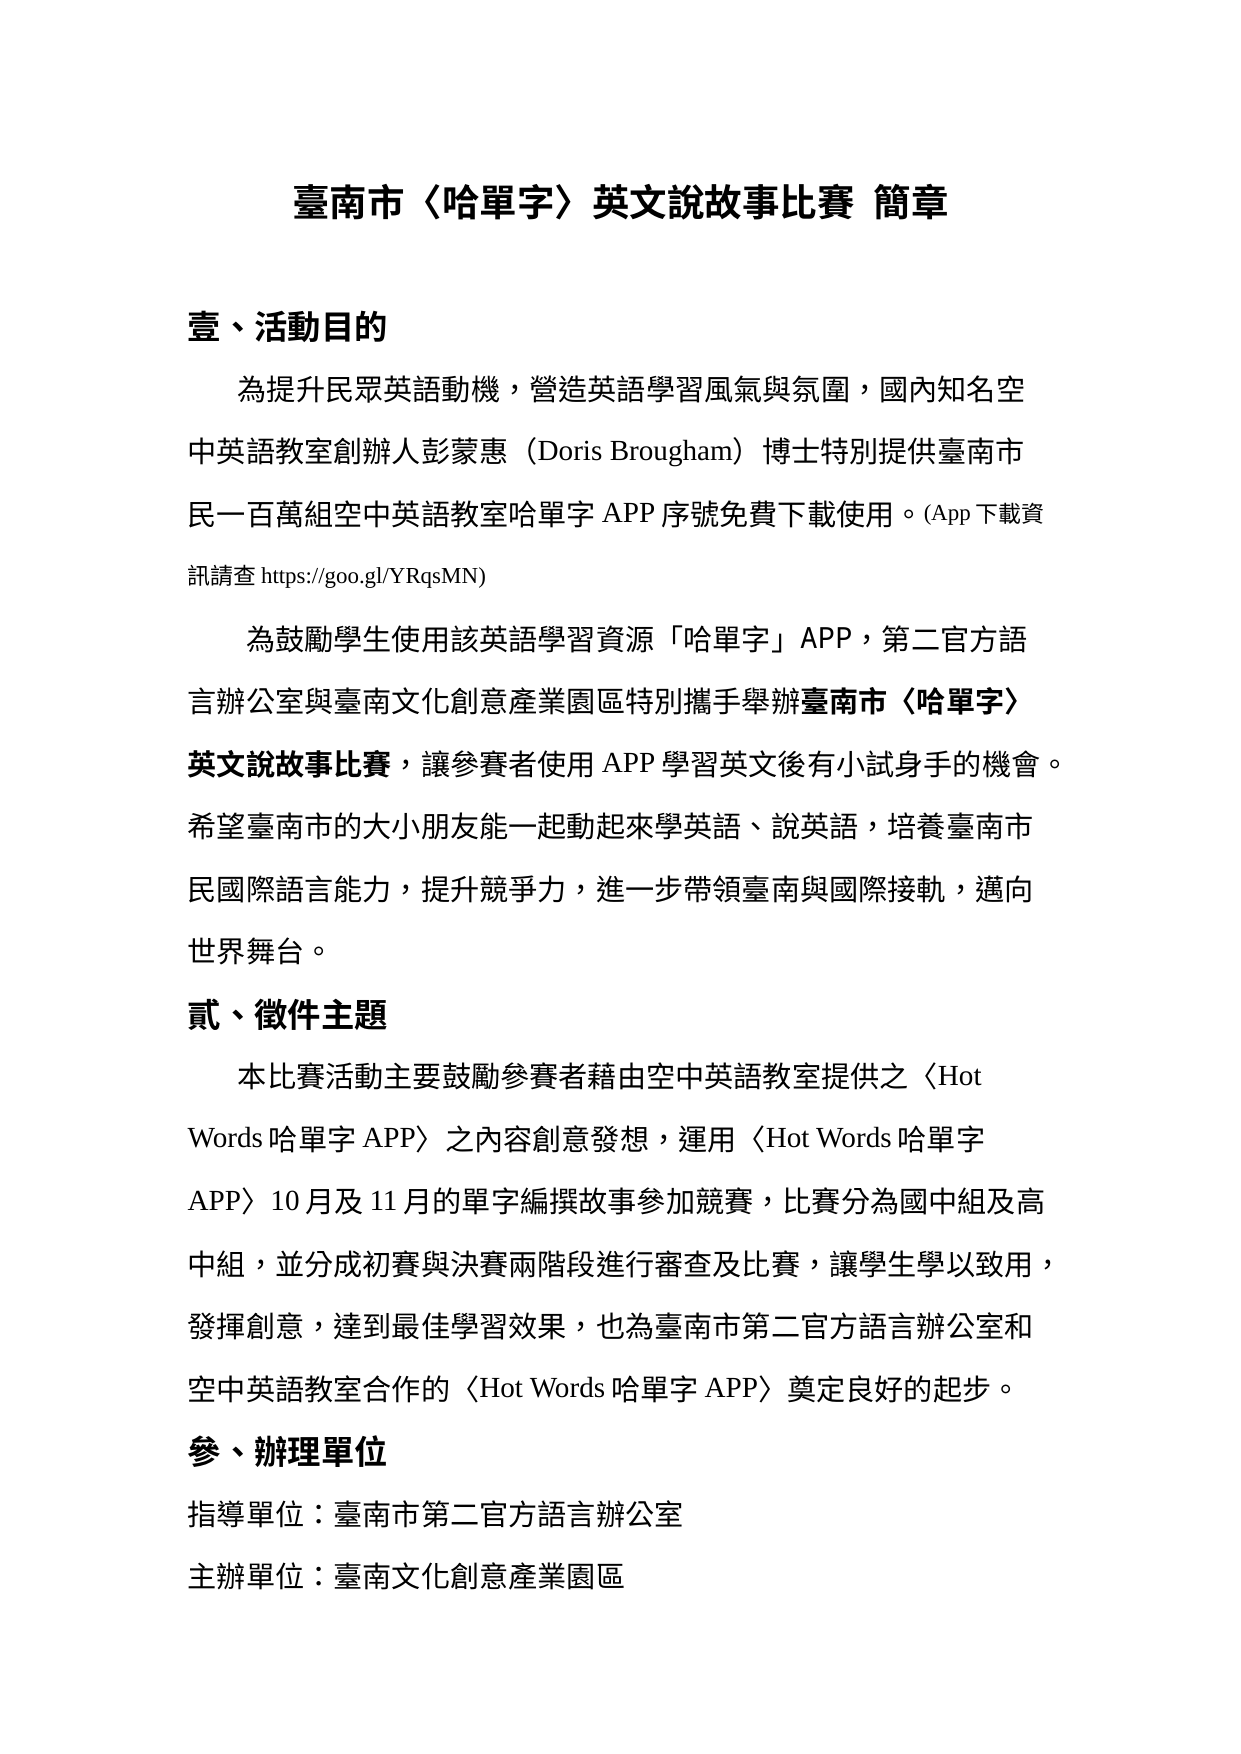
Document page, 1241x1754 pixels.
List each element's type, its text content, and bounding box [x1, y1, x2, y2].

text 本比賽活動主要鼓勵參賽者藉由空中英語教室提供之〈Hot Words哈單字APP〉之內容創意發想，運用〈Hot Words哈單字APP〉10月及11月的單字編撰故事參加競賽，比賽分為國中組及高中組，並分成初賽與決賽兩階段進行審查及比賽，讓學生學以致用，發揮創意，達到最佳學習效果，也為臺南市第二官方語言辦公室和空中英語教室合作的〈Hot Words哈單字APP〉奠定良好的起步。 [187, 1033, 1053, 1408]
text 貳、徵件主題 [187, 971, 1053, 1033]
text 壹、活動目的 [187, 283, 1053, 346]
text 指導單位：臺南市第二官方語言辦公室 [187, 1471, 1053, 1533]
text 臺南市〈哈單字〉英文說故事比賽 簡章 [187, 158, 1053, 283]
text 為鼓勵學生使用該英語學習資源「哈單字」APP，第二官方語言辦公室與臺南文化創意產業園區特別攜手舉辦臺南市〈哈單字〉英文說故事比賽，讓參賽者使用APP學習英文後有小試身手的機會。希望臺南市的大小朋友能一起動起來學英語、說英語，培養臺南市民國際語言能力，提升競爭力，進一步帶領臺南與國際接軌，邁向世界舞台。 [187, 596, 1053, 971]
text 參、辦理單位 [187, 1408, 1053, 1471]
text 為提升民眾英語動機，營造英語學習風氣與氛圍，國內知名空中英語教室創辦人彭蒙惠（Doris Brougham）博士特別提供臺南市民一百萬組空中英語教室哈單字APP序號免費下載使用。(App下載資訊請查https://goo.gl/YRqsMN) [187, 346, 1053, 596]
text 主辦單位：臺南文化創意產業園區 [187, 1533, 1053, 1596]
